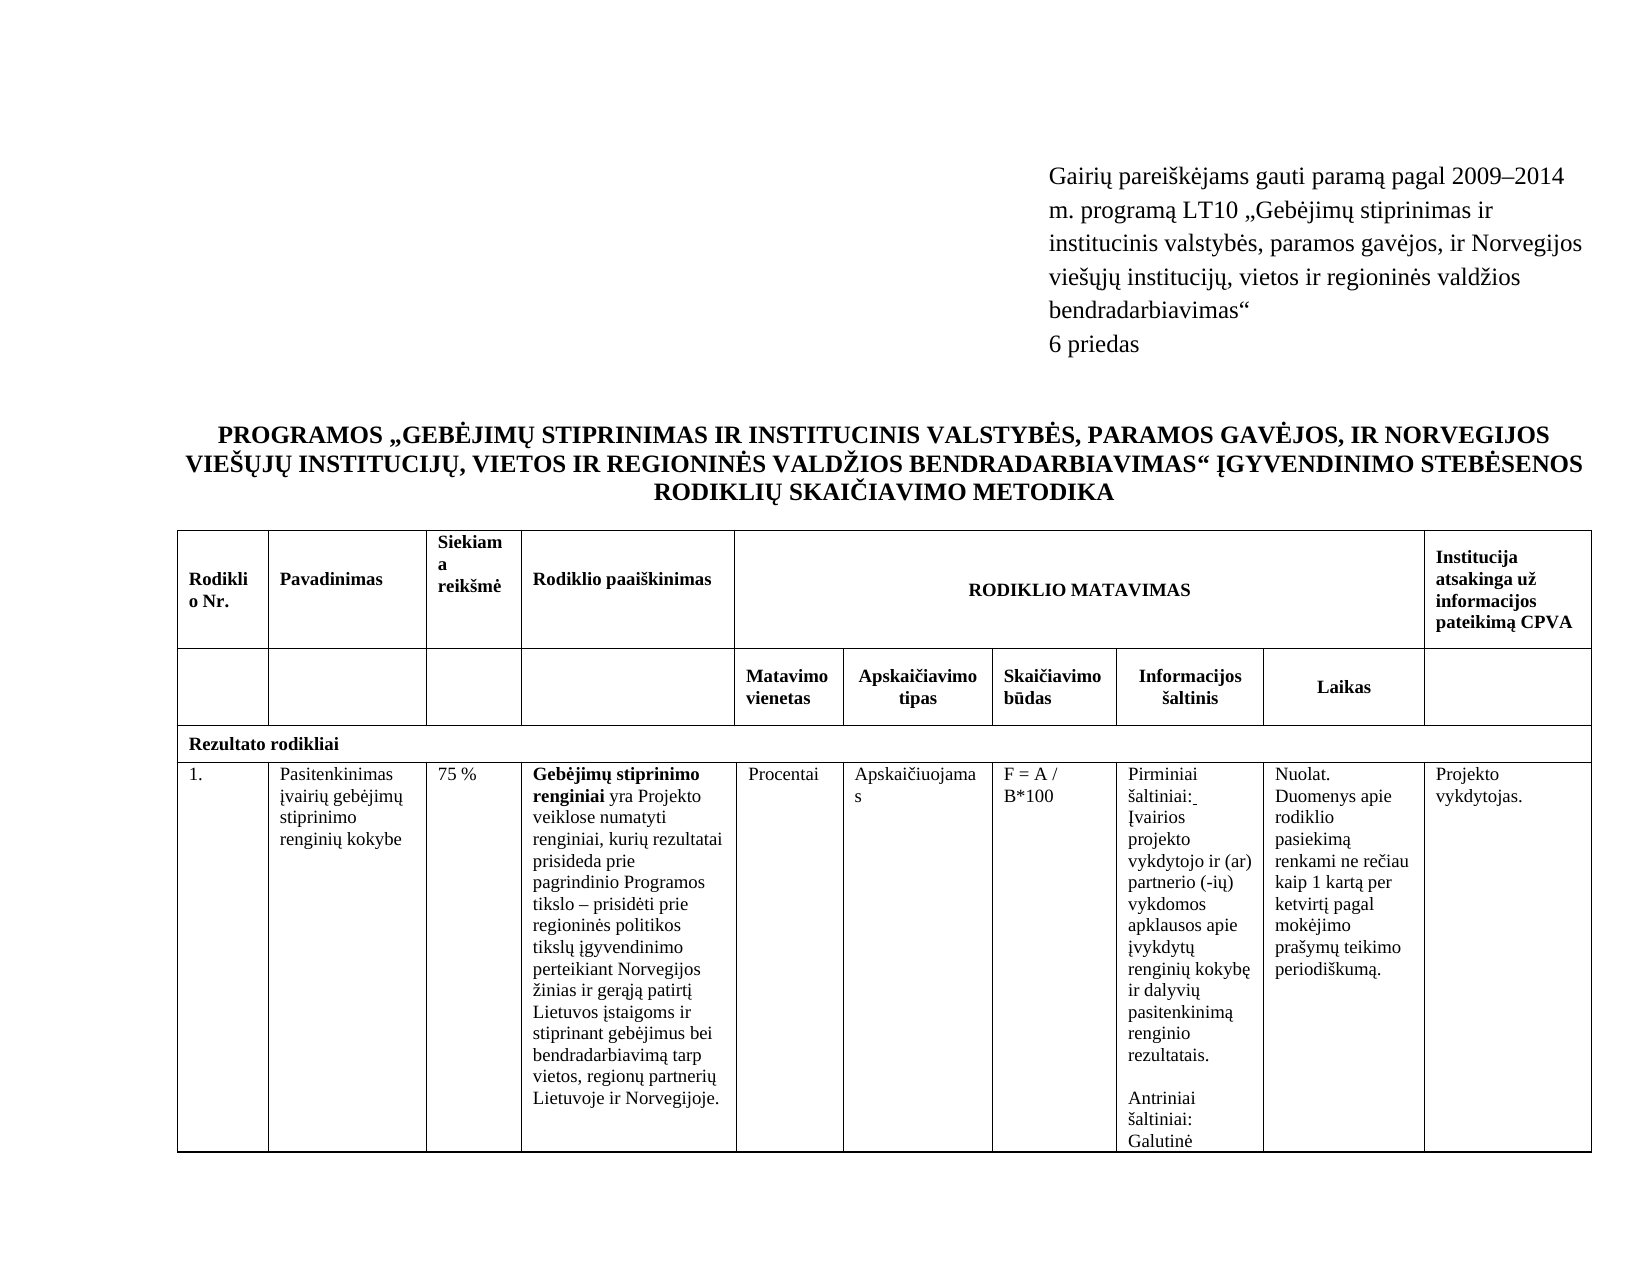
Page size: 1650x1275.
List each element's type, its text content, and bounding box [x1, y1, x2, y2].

table_cell 1. [178, 763, 268, 1151]
table_cell F = A / B*100 [993, 763, 1116, 1151]
table_cell Apskaičiavimo tipas [844, 649, 992, 725]
table_header RODIKLIO MATAVIMAS [735, 531, 1424, 648]
table_cell [1425, 649, 1591, 725]
table_header Rodiklio paaiškinimas [522, 531, 734, 648]
table_cell Laikas [1264, 649, 1424, 725]
table_cell 75 % [427, 763, 521, 1151]
table_cell Procentai [737, 763, 843, 1151]
table_cell Rezultato rodikliai [178, 726, 1591, 762]
table_cell [522, 649, 734, 725]
table_cell Projekto vykdytojas. [1425, 763, 1591, 1151]
table_cell [269, 649, 426, 725]
table_header Institucija atsakinga už informacijos pateikimą CPVA [1425, 531, 1591, 648]
table_cell Apskaičiuojamas [844, 763, 992, 1151]
table_cell Gebėjimų stiprinimo renginiai yra Projekto veiklose numatyti renginiai, kurių rezultatai prisideda prie pagrindinio Programos tikslo – prisidėti prie regioninės politikos tikslų įgyvendinimo perteikiant Norvegijos žinias ir gerąją patirtį Lietuvos įstaigoms ir stiprinant gebėjimus bei bendradarbiavimą tarp vietos, regionų partnerių Lietuvoje ir Norvegijoje. [522, 763, 736, 1151]
table_cell [178, 649, 268, 725]
table_header Siekiama reikšmė [427, 531, 521, 648]
table_cell Nuolat. Duomenys apie rodiklio pasiekimą renkami ne rečiau kaip 1 kartą per ketvirtį pagal mokėjimo prašymų teikimo periodiškumą. [1264, 763, 1424, 1151]
table_cell Pirminiai šaltiniai: Įvairios projekto vykdytojo ir (ar) partnerio (-ių) vykdomos apklausos apie įvykdytų renginių kokybę ir dalyvių pasitenkinimą renginio rezultatais. Antriniai šaltiniai: Galutinė [1117, 763, 1263, 1151]
table_cell Matavimo vienetas [735, 649, 843, 725]
table_cell Informacijos šaltinis [1117, 649, 1263, 725]
table_cell Skaičiavimo būdas [993, 649, 1116, 725]
text Gairių pareiškėjams gauti paramą pagal 2009–2014 m. programą LT10 „Gebėjimų stiprinimas ir institucinis valstybės, paramos gavėjos, ir Norvegijos viešųjų institucijų, vietos ir regioninės valdžios bendradarbiavimas“ [1048, 161, 1591, 324]
text PROGRAMOS „GEBĖJIMŲ STIPRINIMAS IR INSTITUCINIS VALSTYBĖS, PARAMOS GAVĖJOS, IR NORVEGIJOS VIEŠŲJŲ INSTITUCIJŲ, VIETOS IR REGIONINĖS VALDŽIOS BENDRADARBIAVIMAS“ ĮGYVENDINIMO STEBĖSENOS RODIKLIŲ SKAIČIAVIMO METODIKA [177, 420, 1591, 506]
table_cell Pasitenkinimas įvairių gebėjimų stiprinimo renginių kokybe [269, 763, 426, 1151]
table_header Rodiklio Nr. [178, 531, 268, 648]
table_header Pavadinimas [269, 531, 426, 648]
table_cell [427, 649, 521, 725]
text 6 priedas [1048, 329, 1591, 358]
